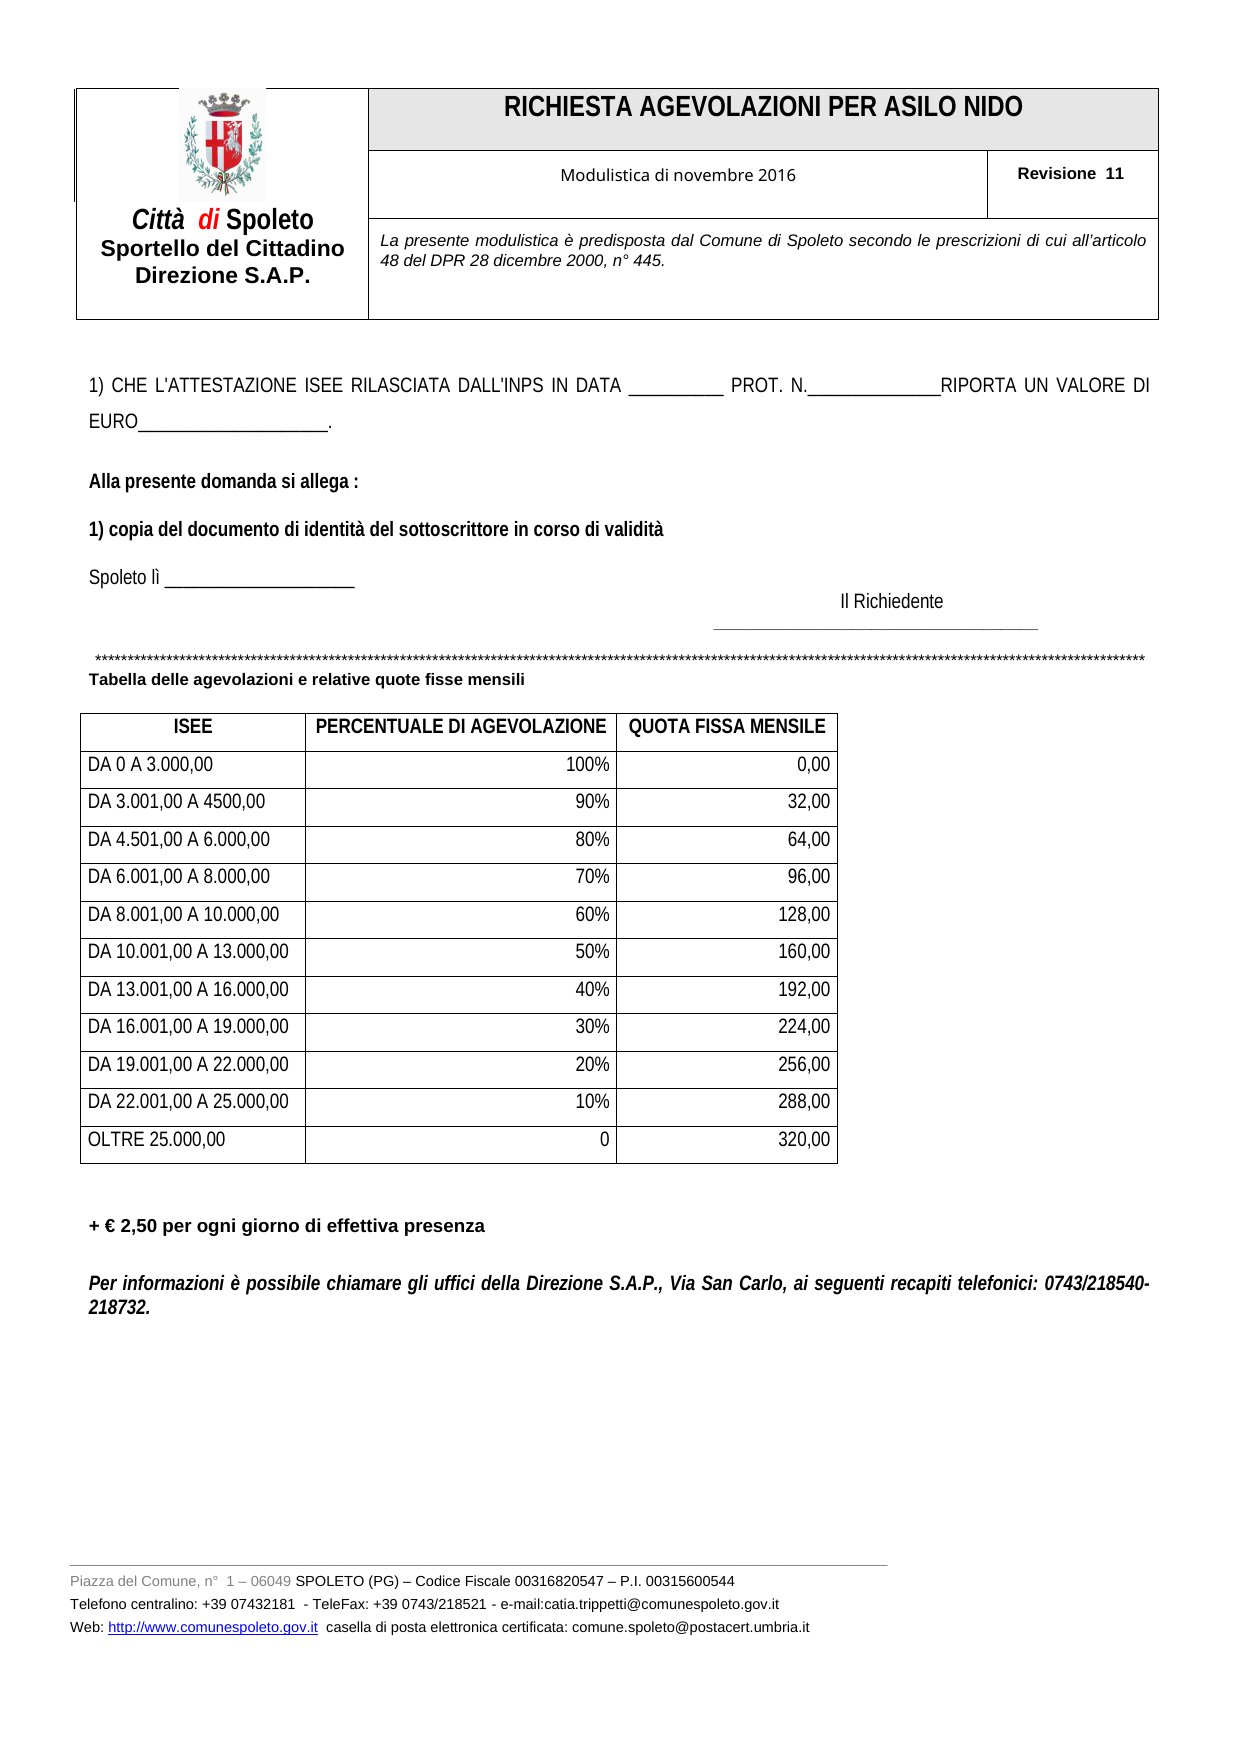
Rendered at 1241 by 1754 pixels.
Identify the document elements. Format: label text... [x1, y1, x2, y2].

table_cell DA 10.001,00 A 13.000,00 [81, 939, 305, 976]
table_cell 288,00 [617, 1089, 837, 1126]
table_cell 40% [306, 977, 616, 1013]
table_cell 0 [306, 1127, 616, 1163]
table_cell DA 22.001,00 A 25.000,00 [81, 1089, 305, 1126]
table_cell 30% [306, 1014, 616, 1051]
table_cell 10% [306, 1089, 616, 1126]
table_cell DA 16.001,00 A 19.000,00 [81, 1014, 305, 1051]
text ****************************************************************************************************************************************************************** [89, 651, 1152, 670]
table_cell 320,00 [617, 1127, 837, 1163]
table_cell 96,00 [617, 864, 837, 901]
text 1) copia del documento di identità del sottoscrittore in corso di validità [89, 517, 1152, 541]
table_cell OLTRE 25.000,00 [81, 1127, 305, 1163]
table_cell 128,00 [617, 902, 837, 938]
table_cell 64,00 [617, 827, 837, 863]
table_cell 90% [306, 789, 616, 826]
table_cell 192,00 [617, 977, 837, 1013]
table_cell 0,00 [617, 752, 837, 788]
text Il Richiedente [89, 588, 1152, 612]
table_cell 160,00 [617, 939, 837, 976]
table_header ISEE [81, 714, 305, 751]
table_cell 80% [306, 827, 616, 863]
text Alla presente domanda si allega : [89, 469, 1152, 493]
text 1) CHE L'ATTESTAZIONE ISEE RILASCIATA DALL'INPS IN DATA __________ PROT. N.______________RIPORTA UN VALORE DI EURO____________________. [89, 373, 1152, 433]
table_cell DA 8.001,00 A 10.000,00 [81, 902, 305, 938]
table_cell 256,00 [617, 1052, 837, 1088]
table_cell 70% [306, 864, 616, 901]
table_cell DA 4.501,00 A 6.000,00 [81, 827, 305, 863]
table_cell 60% [306, 902, 616, 938]
table_cell 100% [306, 752, 616, 788]
text ___________________________________ [89, 612, 1152, 632]
text + € 2,50 per ogni giorno di effettiva presenza [89, 1215, 1152, 1237]
table_cell DA 13.001,00 A 16.000,00 [81, 977, 305, 1013]
text Per informazioni è possibile chiamare gli uffici della Direzione S.A.P., Via San Carlo, ai seguenti recapiti telefonici: 0743/218540-218732. [89, 1271, 1152, 1318]
table_cell 32,00 [617, 789, 837, 826]
text Spoleto lì ____________________ [89, 564, 1152, 588]
table_cell 224,00 [617, 1014, 837, 1051]
table_cell DA 19.001,00 A 22.000,00 [81, 1052, 305, 1088]
table_header PERCENTUALE DI AGEVOLAZIONE [306, 714, 616, 751]
table_header QUOTA FISSA MENSILE [617, 714, 837, 751]
table_cell DA 0 A 3.000,00 [81, 752, 305, 788]
table_cell DA 3.001,00 A 4500,00 [81, 789, 305, 826]
table_cell DA 6.001,00 A 8.000,00 [81, 864, 305, 901]
text Tabella delle agevolazioni e relative quote fisse mensili [89, 670, 1152, 689]
table_cell 50% [306, 939, 616, 976]
table_cell 20% [306, 1052, 616, 1088]
